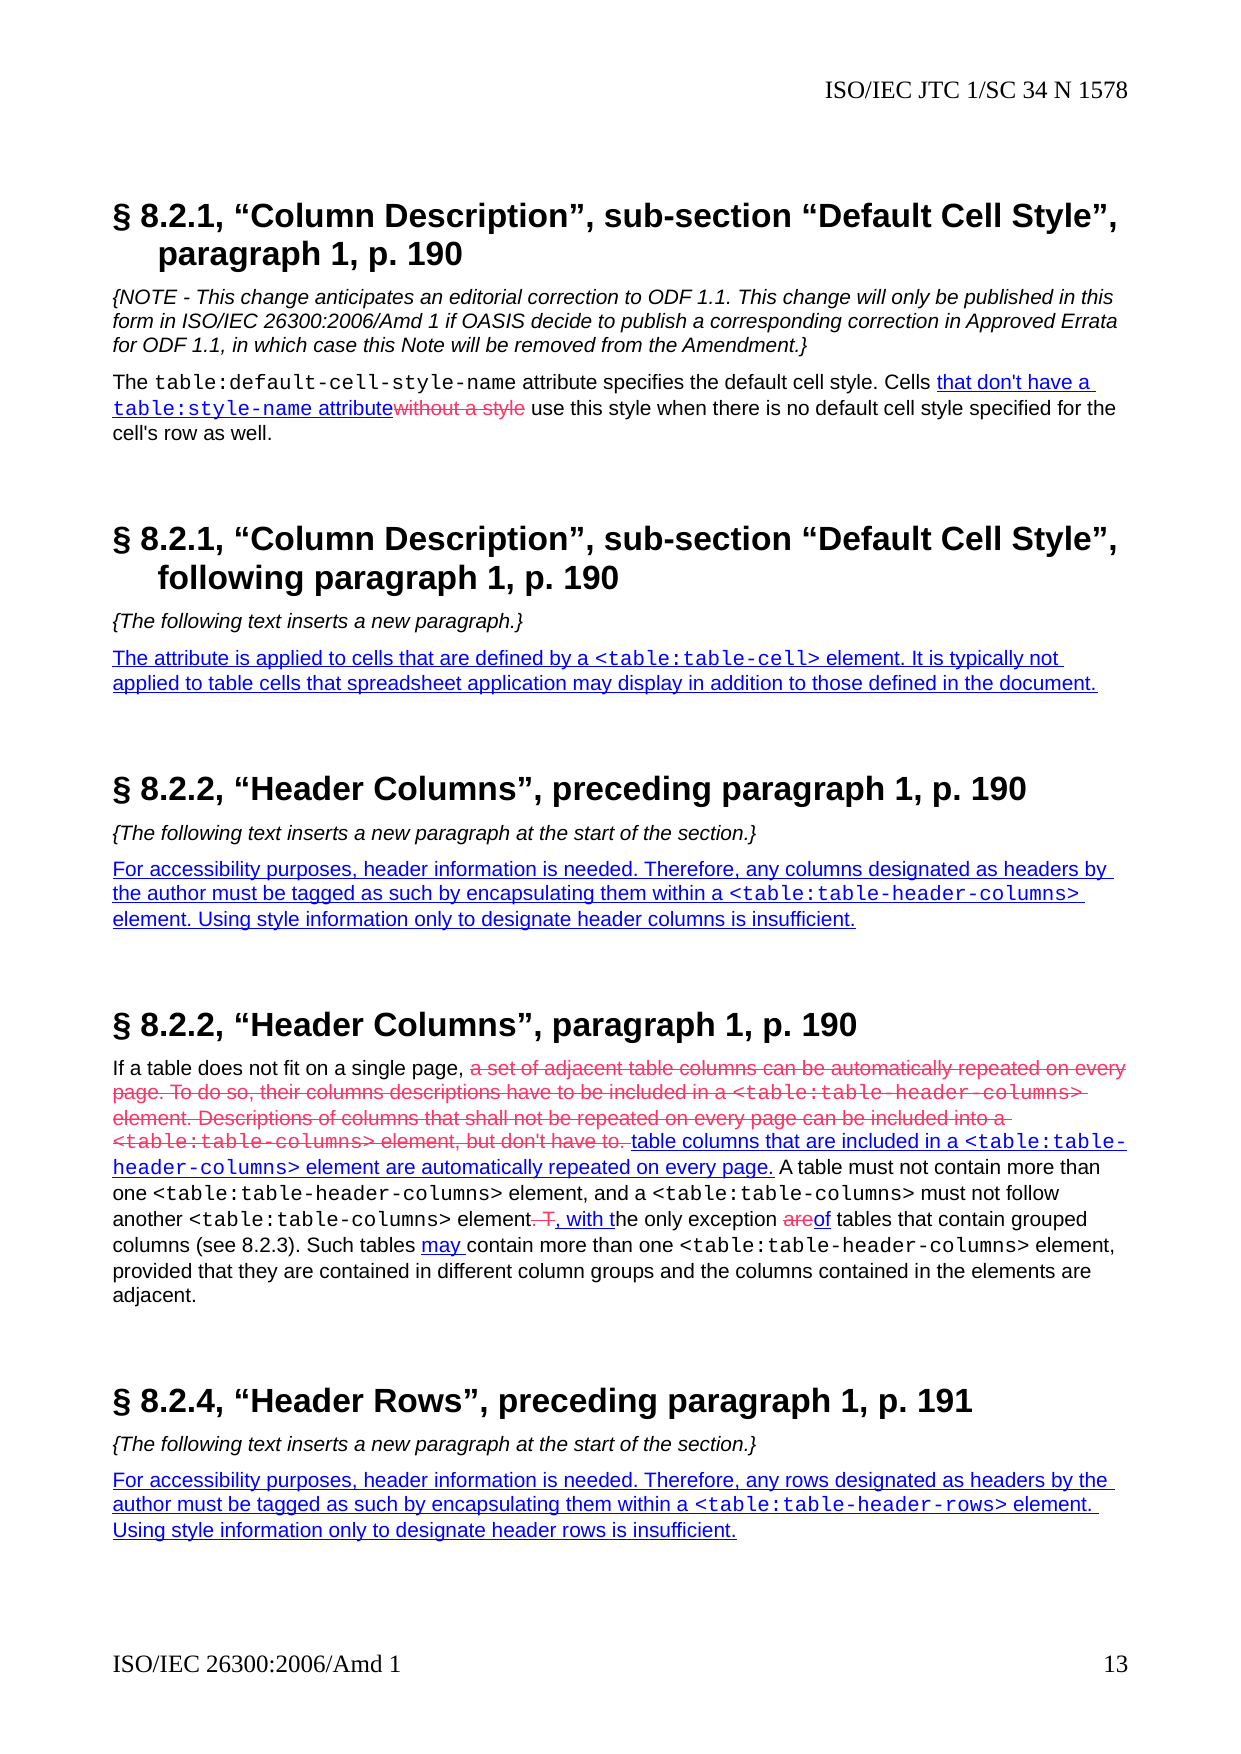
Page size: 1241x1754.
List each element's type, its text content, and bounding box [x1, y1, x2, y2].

text For accessibility purposes, header information is needed. Therefore, any columns designated as headers by the author must be tagged as such by encapsulating them within a <table:table-header-columns> element. Using style information only to designate header columns is insufficient. [112, 857, 1128, 931]
text {NOTE - This change anticipates an editorial correction to ODF 1.1. This change will only be published in this form in ISO/IEC 26300:2006/Amd 1 if OASIS decide to publish a corresponding correction in Approved Errata for ODF 1.1, in which case this Note will be removed from the Amendment.} [112, 285, 1128, 357]
text {The following text inserts a new paragraph at the start of the section.} [112, 1432, 1128, 1456]
subtitle § 8.2.1, “Column Description”, sub-section “Default Cell Style”, following paragraph 1, p. 190 [112, 519, 1128, 596]
subtitle § 8.2.2, “Header Columns”, paragraph 1, p. 190 [112, 1004, 1128, 1043]
text The attribute is applied to cells that are defined by a <table:table-cell> element. It is typically not applied to table cells that spreadsheet application may display in addition to those defined in the document. [112, 645, 1128, 695]
subtitle § 8.2.2, “Header Columns”, preceding paragraph 1, p. 190 [112, 769, 1128, 808]
subtitle § 8.2.1, “Column Description”, sub-section “Default Cell Style”, paragraph 1, p. 190 [112, 195, 1128, 273]
text The table:default-cell-style-name attribute specifies the default cell style. Cells that don't have a table:style-name attributewithout a style use this style when there is no default cell style specified for the cell's row as well. [112, 369, 1128, 445]
subtitle § 8.2.4, “Header Rows”, preceding paragraph 1, p. 191 [112, 1380, 1128, 1419]
text For accessibility purposes, header information is needed. Therefore, any rows designated as headers by the author must be tagged as such by encapsulating them within a <table:table-header-rows> element. Using style information only to designate header rows is insufficient. [112, 1468, 1128, 1542]
text {The following text inserts a new paragraph at the start of the section.} [112, 820, 1128, 844]
text If a table does not fit on a single page, a set of adjacent table columns can be automatically repeated on every page. To do so, their columns descriptions have to be included in a <table:table-header-columns> element. Descriptions of columns that shall not be repeated on every page can be included into a <table:table-columns> element, but don't have to. table columns that are included in a <table:table-header-columns> element are automatically repeated on every page. A table must not contain more than one <table:table-header-columns> element, and a <table:table-columns> must not follow another <table:table-columns> element. T, with the only exception areof tables that contain grouped columns (see 8.2.3). Such tables may contain more than one <table:table-header-columns> element, provided that they are contained in different column groups and the columns contained in the elements are adjacent. [112, 1056, 1128, 1306]
text {The following text inserts a new paragraph.} [112, 609, 1128, 633]
